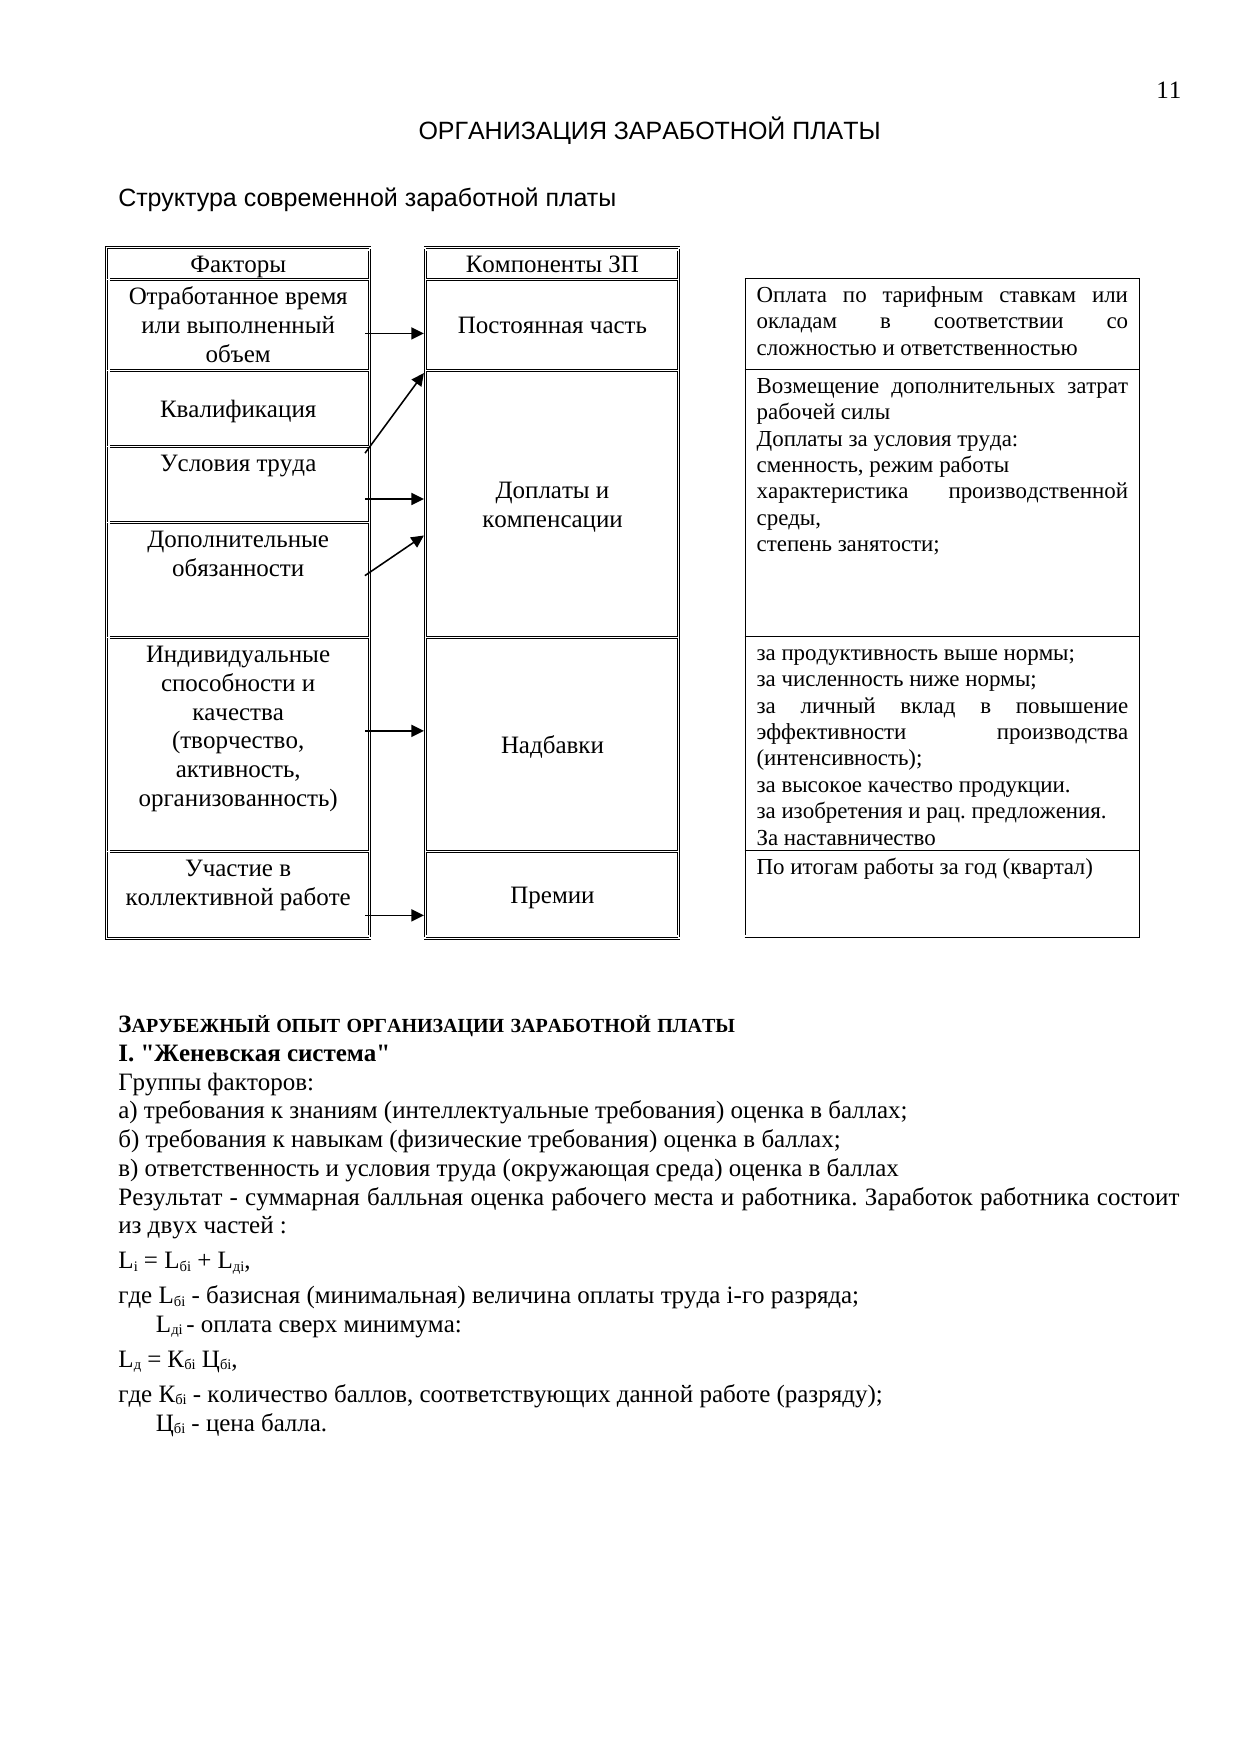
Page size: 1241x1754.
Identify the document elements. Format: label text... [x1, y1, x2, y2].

table_cell Квалификация [106, 369, 369, 444]
table_cell за продуктивность выше нормы; за численность ниже нормы; за личный вклад в повышение эффективности производства (интенсивность); за высокое качество продукции. за изобретения и рац. предложения. За наставничество [746, 637, 1139, 850]
text Цбi - цена балла. [118, 1408, 1181, 1437]
text Результат - суммарная балльная оценка рабочего места и работника. Заработок работника состоит из двух частей : [118, 1182, 1181, 1239]
table_cell [371, 538, 424, 636]
text б) требования к навыкам (физические требования) оценка в баллах; [118, 1124, 1181, 1153]
table_cell Надбавки [427, 639, 677, 850]
text в) ответственность и условия труда (окружающая среда) оценка в баллах [118, 1153, 1181, 1182]
text Lд = Кбi Цбi, [118, 1344, 1181, 1373]
table_cell [371, 369, 424, 442]
table_cell [371, 500, 424, 521]
text Lдi - оплата сверх минимума: [118, 1309, 1181, 1338]
text I. "Женевская система" [118, 1038, 1181, 1067]
text Зарубежный опыт организации заработной платы [118, 1009, 1181, 1038]
table_cell [371, 636, 424, 730]
table_header Компоненты ЗП [426, 247, 679, 278]
table_cell [371, 916, 424, 937]
table_cell По итогам работы за год (квартал) [745, 851, 1139, 937]
table_cell [680, 636, 745, 850]
table_header [370, 246, 426, 278]
text где Кбi - количество баллов, соответствующих данной работе (разряду); [118, 1379, 1181, 1408]
table_cell [371, 521, 424, 569]
table_header [745, 246, 1139, 278]
text ОРГАНИЗАЦИЯ ЗАРАБОТНОЙ ПЛАТЫ [118, 116, 1181, 145]
table_cell [680, 445, 745, 521]
table_cell Доплаты и компенсации [427, 372, 677, 636]
table_cell Оплата по тарифным ставкам или окладам в соответствии со сложностью и ответственностью [746, 279, 1139, 369]
table_cell Возмещение дополнительных затрат рабочей силы Доплаты за условия труда: сменность, режим работы характеристика производственной среды, степень занятости; [746, 370, 1139, 636]
table_header Факторы [108, 249, 369, 278]
table_cell [371, 334, 424, 369]
table_cell [680, 850, 745, 937]
subtitle Структура современной заработной платы [118, 182, 1181, 211]
table_cell [680, 369, 745, 444]
table_cell Дополнительные обязанности [108, 521, 368, 636]
text а) требования к знаниям (интеллектуальные требования) оценка в баллах; [118, 1095, 1181, 1124]
table_cell [680, 521, 745, 636]
table_cell Постоянная часть [427, 281, 677, 369]
table_header [679, 246, 745, 278]
table_cell Премии [426, 850, 679, 937]
table_cell [371, 732, 424, 850]
text Li = Lбi + Lдi, [118, 1245, 1181, 1274]
table_cell [371, 278, 424, 333]
table_cell Отработанное время или выполненный объем [106, 278, 369, 369]
table_cell [371, 445, 424, 498]
table_cell [374, 379, 424, 444]
table_cell Участие в коллективной работе [106, 850, 369, 937]
table_cell [680, 278, 745, 369]
text Группы факторов: [118, 1067, 1181, 1095]
table_cell Индивидуальные способности и качества (творчество, активность, организованность) [106, 636, 369, 850]
text где Lбi - базисная (минимальная) величина оплаты труда i-го разряда; [118, 1280, 1181, 1309]
table_cell Условия труда [108, 445, 368, 521]
table_cell [371, 850, 424, 915]
